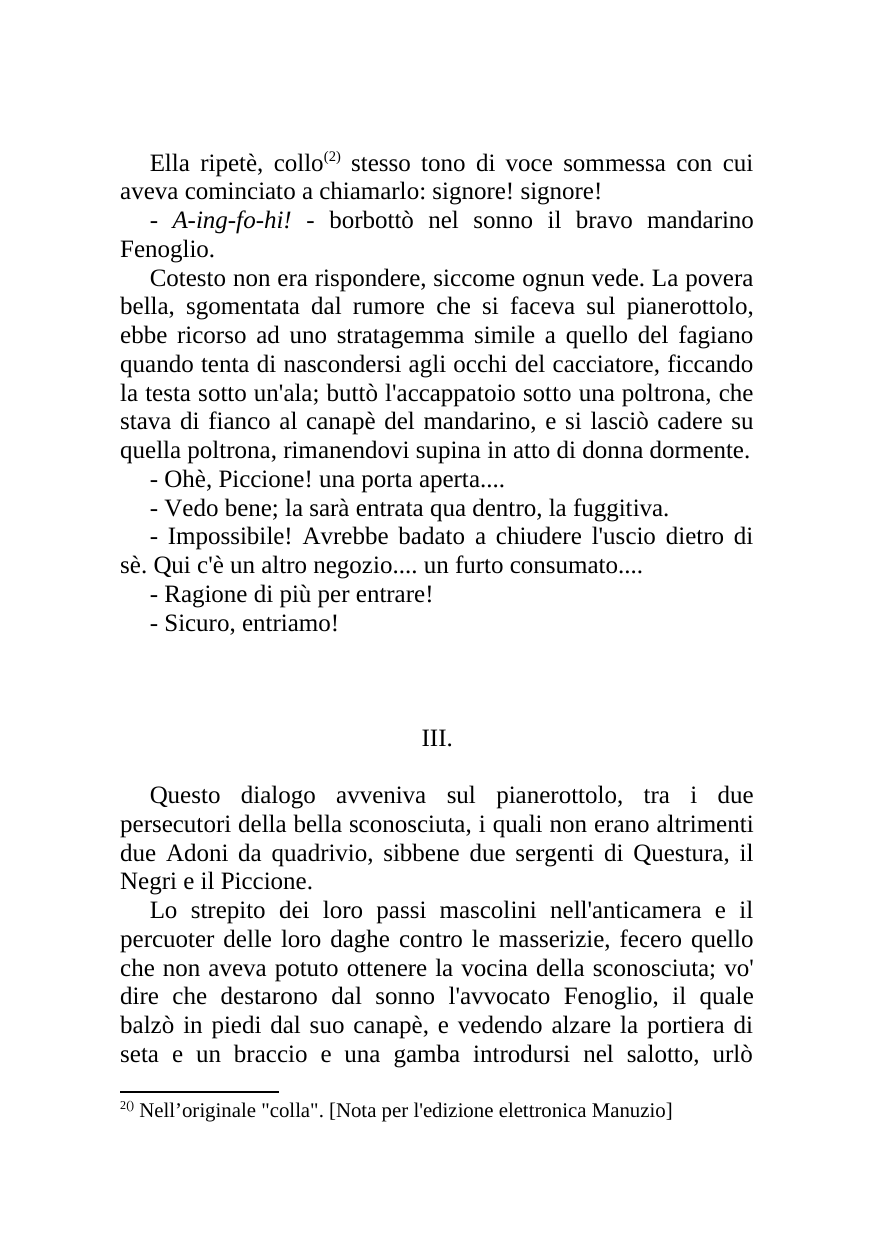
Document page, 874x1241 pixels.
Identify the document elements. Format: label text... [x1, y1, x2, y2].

text - Ragione di più per entrare! [120, 579, 754, 608]
text III. [120, 723, 754, 751]
text Cotesto non era rispondere, siccome ognun vede. La povera bella, sgomentata dal rumore che si faceva sul pianerottolo, ebbe ricorso ad uno stratagemma simile a quello del fagiano quando tenta di nascondersi agli occhi del cacciatore, ficcando la testa sotto un'ala; buttò l'accappatoio sotto una poltrona, che stava di fianco al canapè del mandarino, e si lasciò cadere su quella poltrona, rimanendovi supina in atto di donna dormente. [120, 263, 754, 464]
text - Impossibile! Avrebbe badato a chiudere l'uscio dietro di sè. Qui c'è un altro negozio.... un furto consumato.... [120, 521, 754, 579]
text - A-ing-fo-hi! - borbottò nel sonno il bravo mandarino Fenoglio. [120, 205, 754, 263]
text Lo strepito dei loro passi mascolini nell'anticamera e il percuoter delle loro daghe contro le masserizie, fecero quello che non aveva potuto ottenere la vocina della sconosciuta; vo' dire che destarono dal sonno l'avvocato Fenoglio, il quale balzò in piedi dal suo canapè, e vedendo alzare la portiera di seta e un braccio e una gamba introdursi nel salotto, urlò [120, 895, 754, 1068]
text Ella ripetè, collo() stesso tono di voce sommessa con cui aveva cominciato a chiamarlo: signore! signore! [120, 148, 754, 205]
text - Sicuro, entriamo! [120, 608, 754, 636]
text () Nell’originale "colla". [Nota per l'edizione elettronica Manuzio] [120, 1098, 754, 1122]
text - Ohè, Piccione! una porta aperta.... [120, 464, 754, 493]
text - Vedo bene; la sarà entrata qua dentro, la fuggitiva. [120, 493, 754, 521]
text Questo dialogo avveniva sul pianerottolo, tra i due persecutori della bella sconosciuta, i quali non erano altrimenti due Adoni da quadrivio, sibbene due sergenti di Questura, il Negri e il Piccione. [120, 780, 754, 895]
